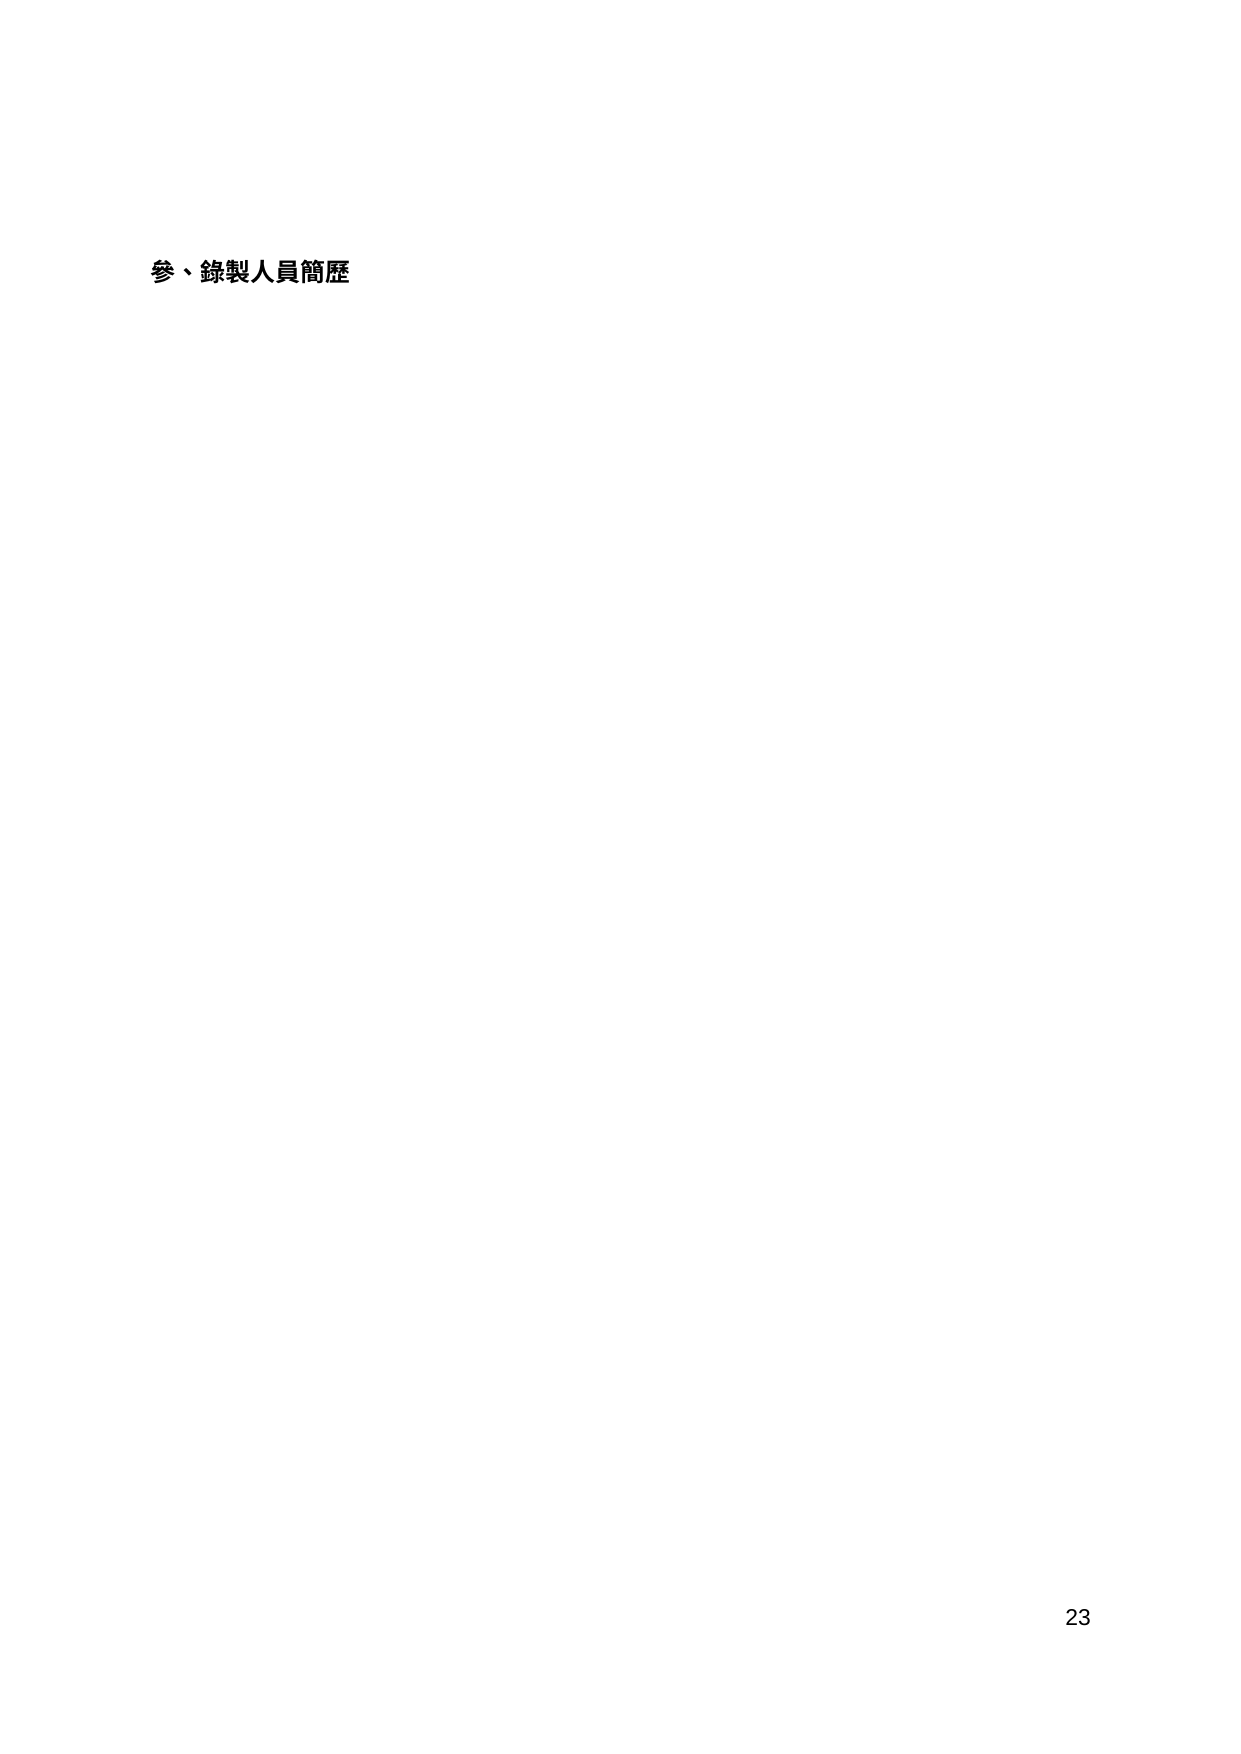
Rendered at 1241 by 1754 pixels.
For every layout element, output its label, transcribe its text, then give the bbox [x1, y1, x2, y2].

text 參、錄製人員簡歷 [150, 252, 1091, 288]
